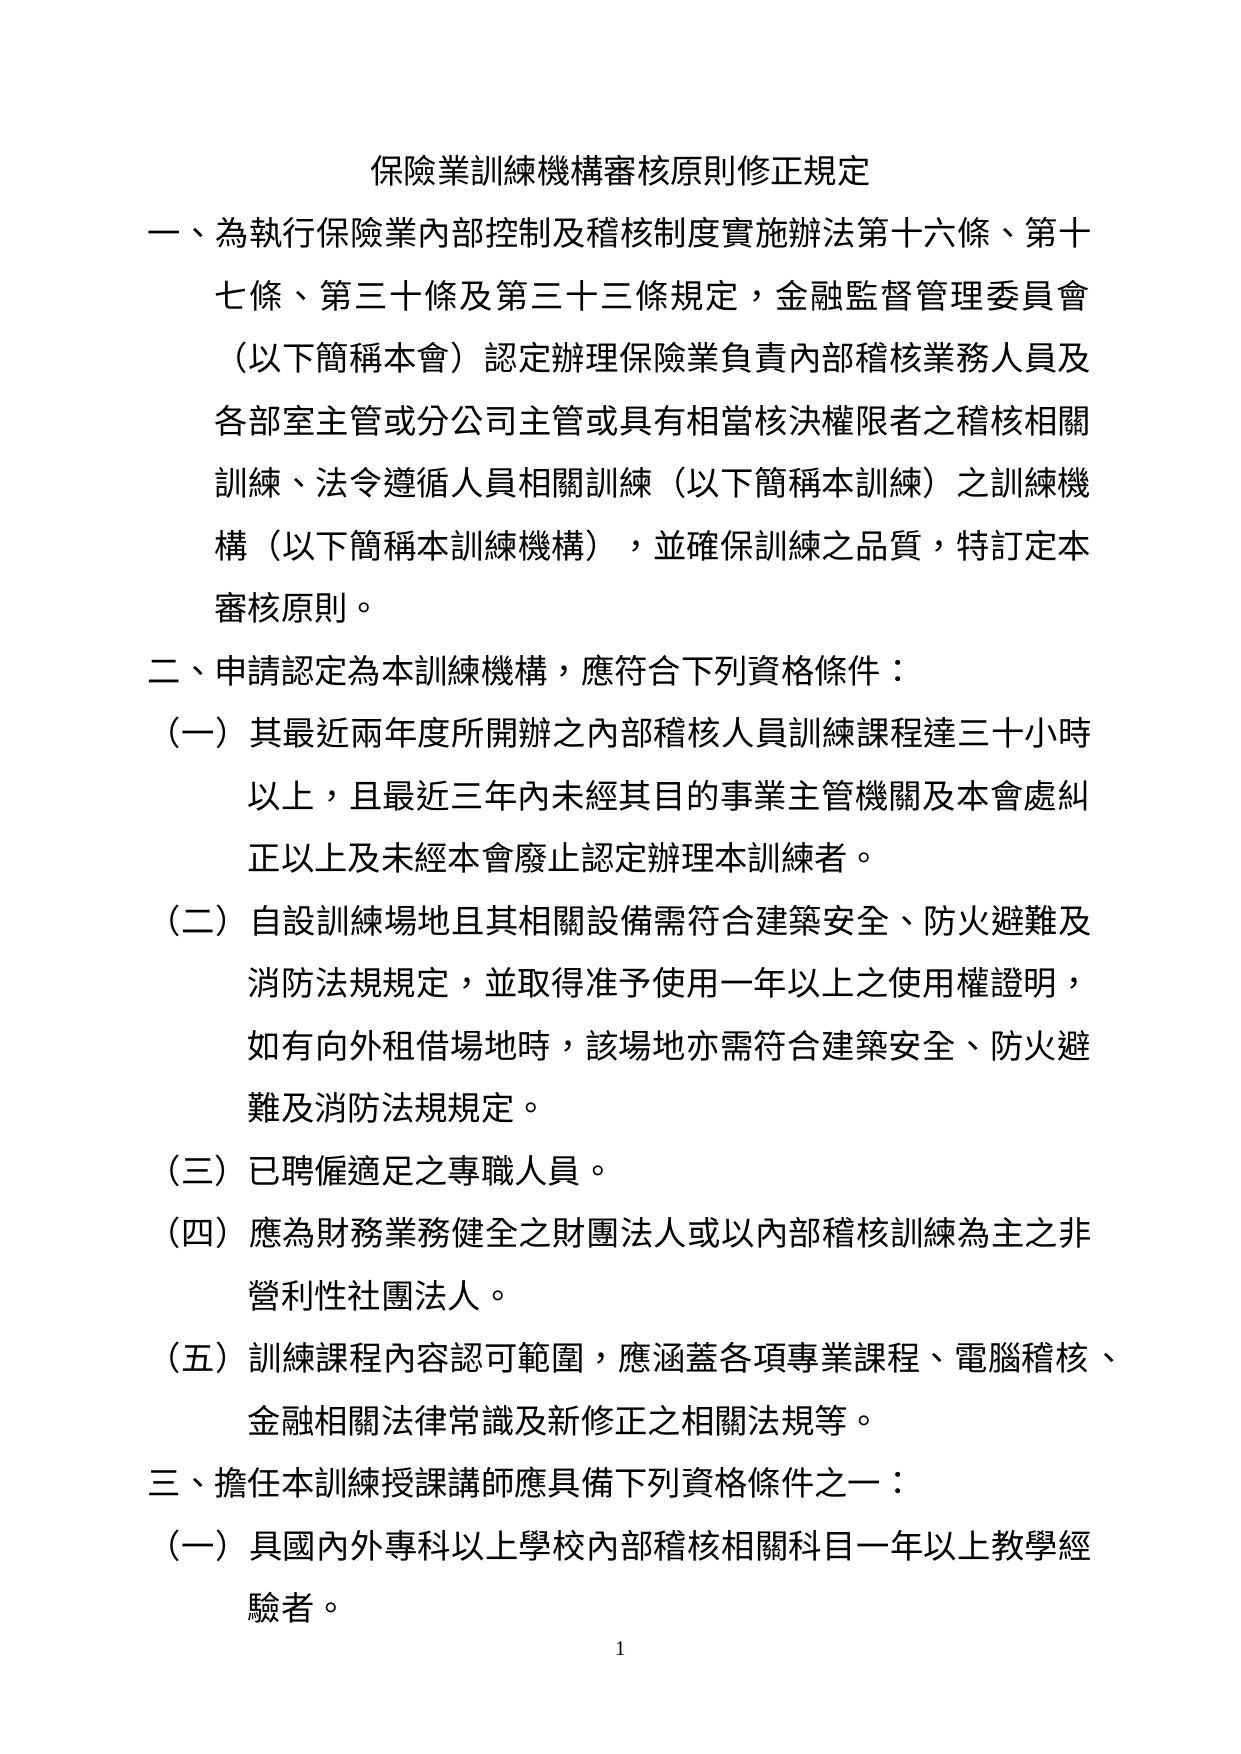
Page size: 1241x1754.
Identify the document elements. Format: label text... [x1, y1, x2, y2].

text （一）其最近兩年度所開辦之內部稽核人員訓練課程達三十小時以上，且最近三年內未經其目的事業主管機關及本會處糾正以上及未經本會廢止認定辦理本訓練者。 [148, 689, 1092, 877]
text 三、擔任本訓練授課講師應具備下列資格條件之一： [148, 1439, 1092, 1502]
text （四）應為財務業務健全之財團法人或以內部稽核訓練為主之非營利性社團法人。 [148, 1189, 1092, 1314]
text （一）具國內外專科以上學校內部稽核相關科目一年以上教學經驗者。 [148, 1502, 1092, 1627]
text 二、申請認定為本訓練機構，應符合下列資格條件： [148, 627, 1092, 689]
text （五）訓練課程內容認可範圍，應涵蓋各項專業課程、電腦稽核、金融相關法律常識及新修正之相關法規等。 [148, 1314, 1092, 1439]
text 保險業訓練機構審核原則修正規定 [148, 127, 1092, 189]
text （三）已聘僱適足之專職人員。 [148, 1127, 1092, 1189]
text 一、為執行保險業內部控制及稽核制度實施辦法第十六條、第十七條、第三十條及第三十三條規定，金融監督管理委員會（以下簡稱本會）認定辦理保險業負責內部稽核業務人員及各部室主管或分公司主管或具有相當核決權限者之稽核相關訓練、法令遵循人員相關訓練（以下簡稱本訓練）之訓練機構（以下簡稱本訓練機構），並確保訓練之品質，特訂定本審核原則。 [148, 189, 1092, 627]
text （二）自設訓練場地且其相關設備需符合建築安全、防火避難及消防法規規定，並取得准予使用一年以上之使用權證明，如有向外租借場地時，該場地亦需符合建築安全、防火避難及消防法規規定。 [148, 877, 1092, 1127]
